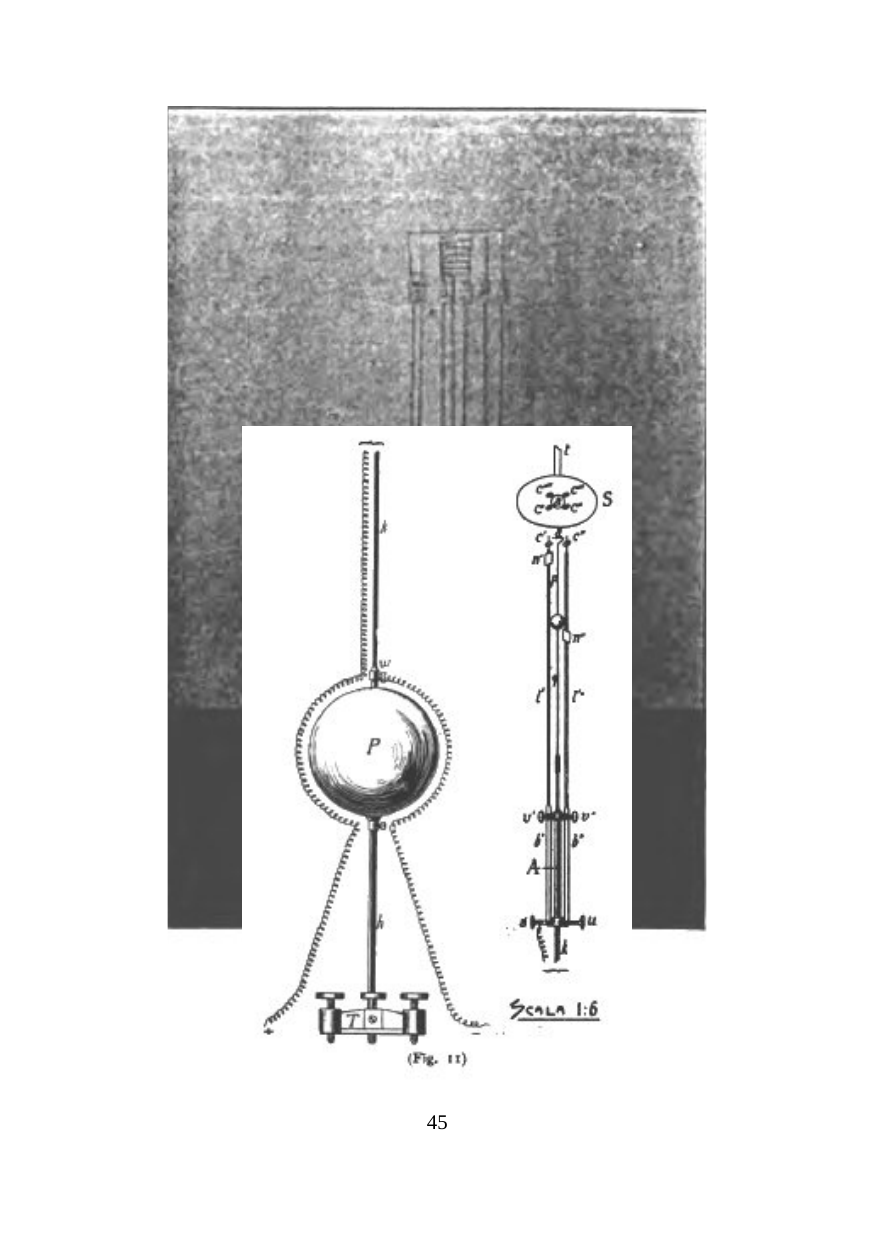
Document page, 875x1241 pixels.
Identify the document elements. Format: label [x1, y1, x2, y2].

picture [167, 106, 707, 1081]
